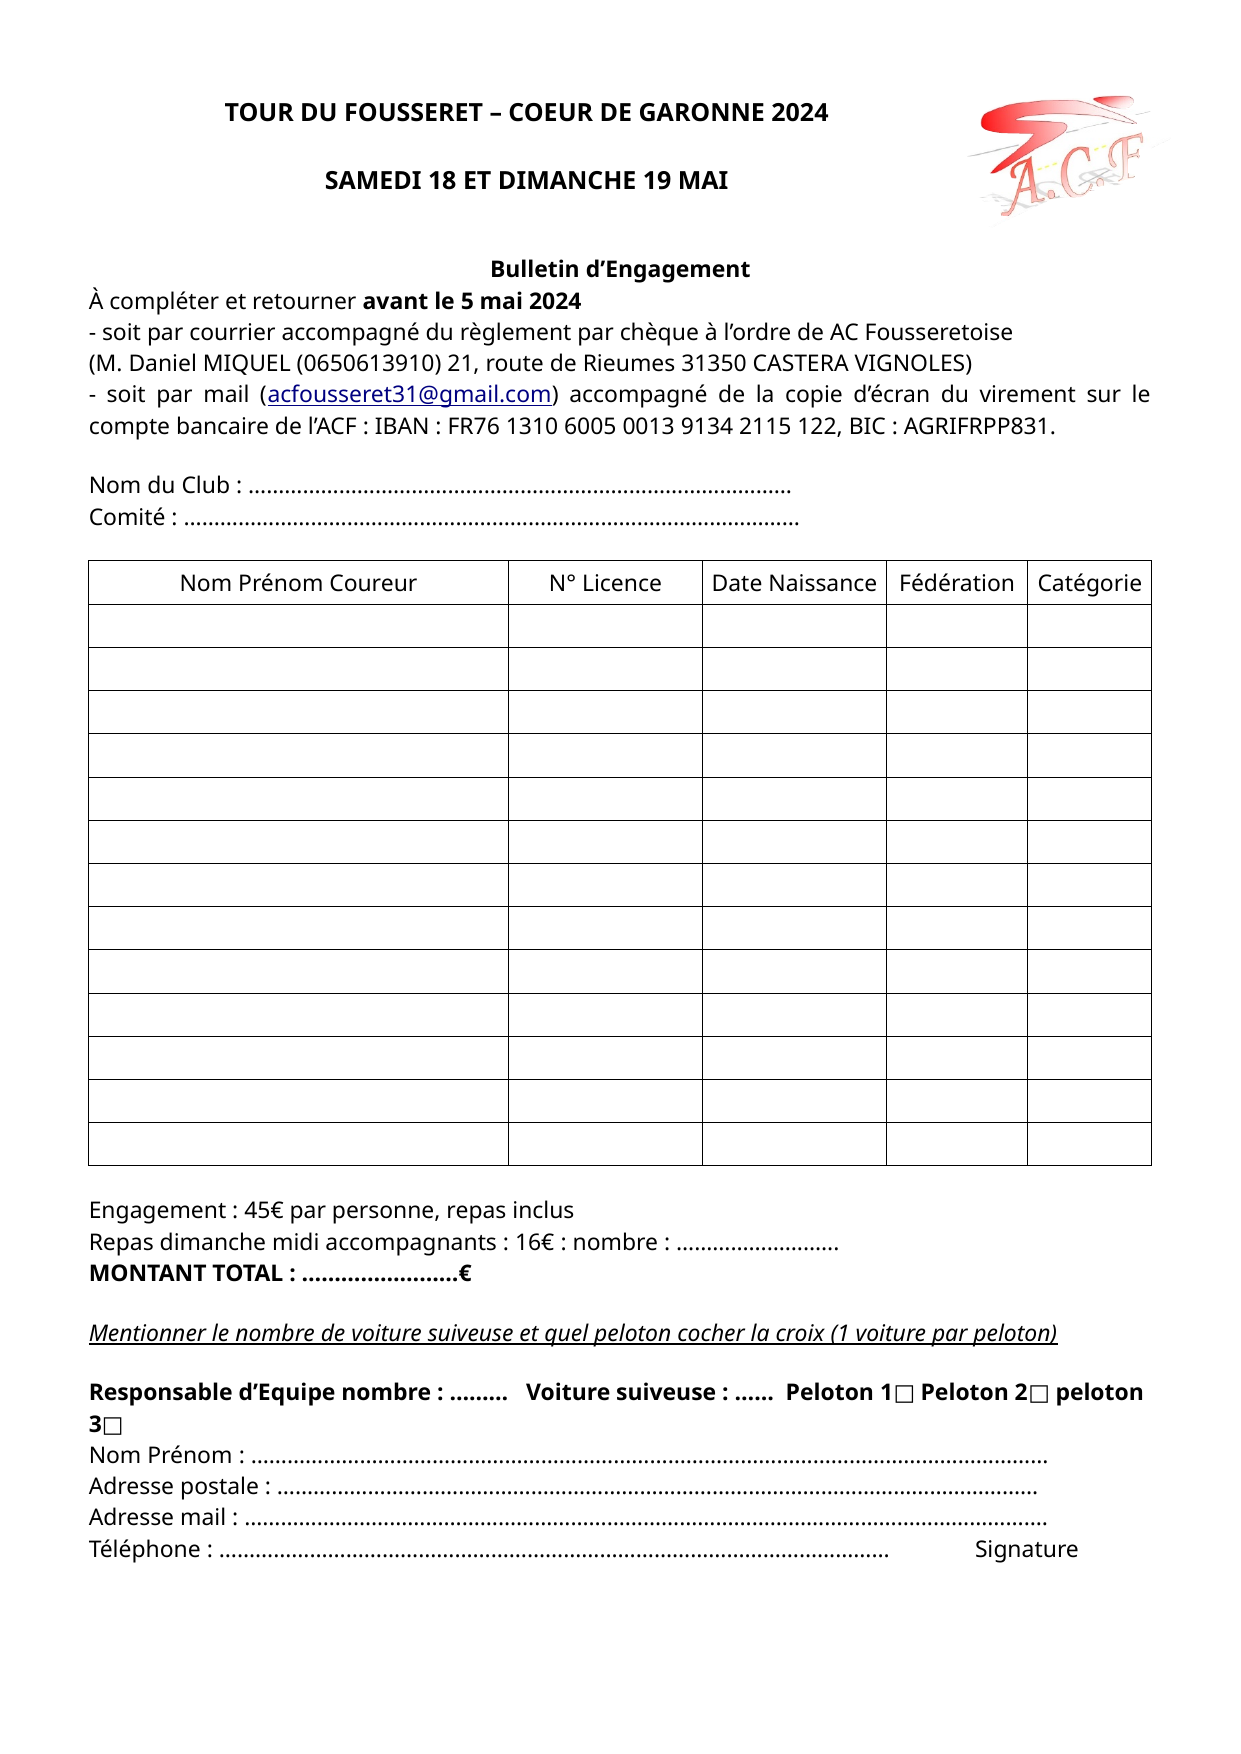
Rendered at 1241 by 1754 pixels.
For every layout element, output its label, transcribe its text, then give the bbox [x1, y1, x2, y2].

table_cell [703, 950, 886, 992]
table_cell [89, 950, 508, 992]
table_header Nom Prénom Coureur [89, 561, 508, 603]
table_cell [509, 994, 702, 1036]
table_cell [887, 994, 1027, 1036]
table_cell [887, 1123, 1027, 1165]
table_cell [887, 734, 1027, 776]
table_cell [89, 605, 508, 647]
table_cell [887, 778, 1027, 819]
table_cell [887, 605, 1027, 647]
table_cell [1028, 1037, 1151, 1079]
table_header [964, 89, 1152, 236]
table_cell [89, 1123, 508, 1165]
table_cell [703, 605, 886, 647]
table_cell [89, 734, 508, 776]
table_cell [703, 821, 886, 863]
table_cell [1028, 864, 1151, 906]
table_cell [89, 864, 508, 906]
text Nom Prénom : …………………………………………………………………………………………………………………… [88, 1439, 1152, 1470]
text Bulletin d’Engagement [88, 253, 1152, 284]
table_cell [887, 1080, 1027, 1122]
text Nom du Club : ……………………………………………………………………………… [88, 469, 1152, 501]
text Téléphone : ………………………………………………………………………………………………… Signature [88, 1532, 1152, 1564]
text - soit par courrier accompagné du règlement par chèque à l’ordre de AC Fousseretoise [88, 316, 1152, 347]
table_cell [89, 821, 508, 863]
table_cell [509, 821, 702, 863]
table_cell [89, 778, 508, 819]
text Mentionner le nombre de voiture suiveuse et quel peloton cocher la croix (1 voiture par peloton) [88, 1317, 1152, 1348]
table_cell [887, 907, 1027, 949]
table_cell [1028, 821, 1151, 863]
table_cell [887, 864, 1027, 906]
text Comité : ………………………………………………………………………………………… [88, 501, 1152, 532]
table_cell [509, 1080, 702, 1122]
text Responsable d’Equipe nombre : ……… Voiture suiveuse : …… Peloton 1□ Peloton 2□ peloton 3□ [88, 1376, 1152, 1439]
text Adresse mail : ……………………………………………………………………………………………………………………. [88, 1501, 1152, 1532]
table_header TOUR DU FOUSSERET – COEUR DE GARONNE 2024 SAMEDI 18 ET DIMANCHE 19 MAI [89, 89, 964, 236]
table_cell [887, 950, 1027, 992]
table_cell [89, 648, 508, 690]
table_cell [509, 907, 702, 949]
table_header Fédération [887, 561, 1027, 603]
table_cell [1028, 734, 1151, 776]
table_cell [887, 1037, 1027, 1079]
table_cell [887, 821, 1027, 863]
table_header Date Naissance [703, 561, 886, 603]
text MONTANT TOTAL : ……………………€ [88, 1257, 1152, 1288]
table_cell [509, 734, 702, 776]
table_cell [509, 648, 702, 690]
table_cell [703, 691, 886, 733]
table_cell [509, 1037, 702, 1079]
table_cell [89, 1037, 508, 1079]
table_cell [703, 1123, 886, 1165]
text À compléter et retourner avant le 5 mai 2024 [88, 284, 1152, 316]
table_cell [887, 648, 1027, 690]
table_cell [1028, 605, 1151, 647]
text Engagement : 45€ par personne, repas inclus [88, 1194, 1152, 1226]
table_cell [509, 605, 702, 647]
text (M. Daniel MIQUEL (0650613910) 21, route de Rieumes 31350 CASTERA VIGNOLES) [88, 347, 1152, 378]
text Repas dimanche midi accompagnants : 16€ : nombre : ……………………... [88, 1226, 1152, 1257]
table_cell [703, 864, 886, 906]
table_header N° Licence [509, 561, 702, 603]
table_cell [89, 1080, 508, 1122]
table_cell [89, 907, 508, 949]
table_cell [1028, 1123, 1151, 1165]
table_cell [1028, 691, 1151, 733]
table_cell [703, 778, 886, 819]
table_cell [703, 1080, 886, 1122]
table_cell [509, 691, 702, 733]
table_cell [1028, 907, 1151, 949]
table_cell [89, 691, 508, 733]
table_cell [703, 734, 886, 776]
table_cell [1028, 994, 1151, 1036]
table_header Catégorie [1028, 561, 1151, 603]
table_cell [1028, 648, 1151, 690]
table_cell [703, 994, 886, 1036]
table_cell [509, 1123, 702, 1165]
table_cell [1028, 950, 1151, 992]
table_cell [89, 994, 508, 1036]
table_cell [887, 691, 1027, 733]
table_cell [1028, 778, 1151, 819]
table_cell [1028, 1080, 1151, 1122]
table_cell [703, 648, 886, 690]
table_cell [509, 950, 702, 992]
text - soit par mail (acfousseret31@gmail.com) accompagné de la copie d’écran du virement sur le compte bancaire de l’ACF : IBAN : FR76 1310 6005 0013 9134 2115 122, BIC : AGRIFRPP831. [88, 378, 1152, 441]
table_cell [703, 907, 886, 949]
table_cell [509, 778, 702, 819]
table_cell [703, 1037, 886, 1079]
table_cell [509, 864, 702, 906]
text Adresse postale : ……………………………………………………………………………………………………………… [88, 1470, 1152, 1501]
